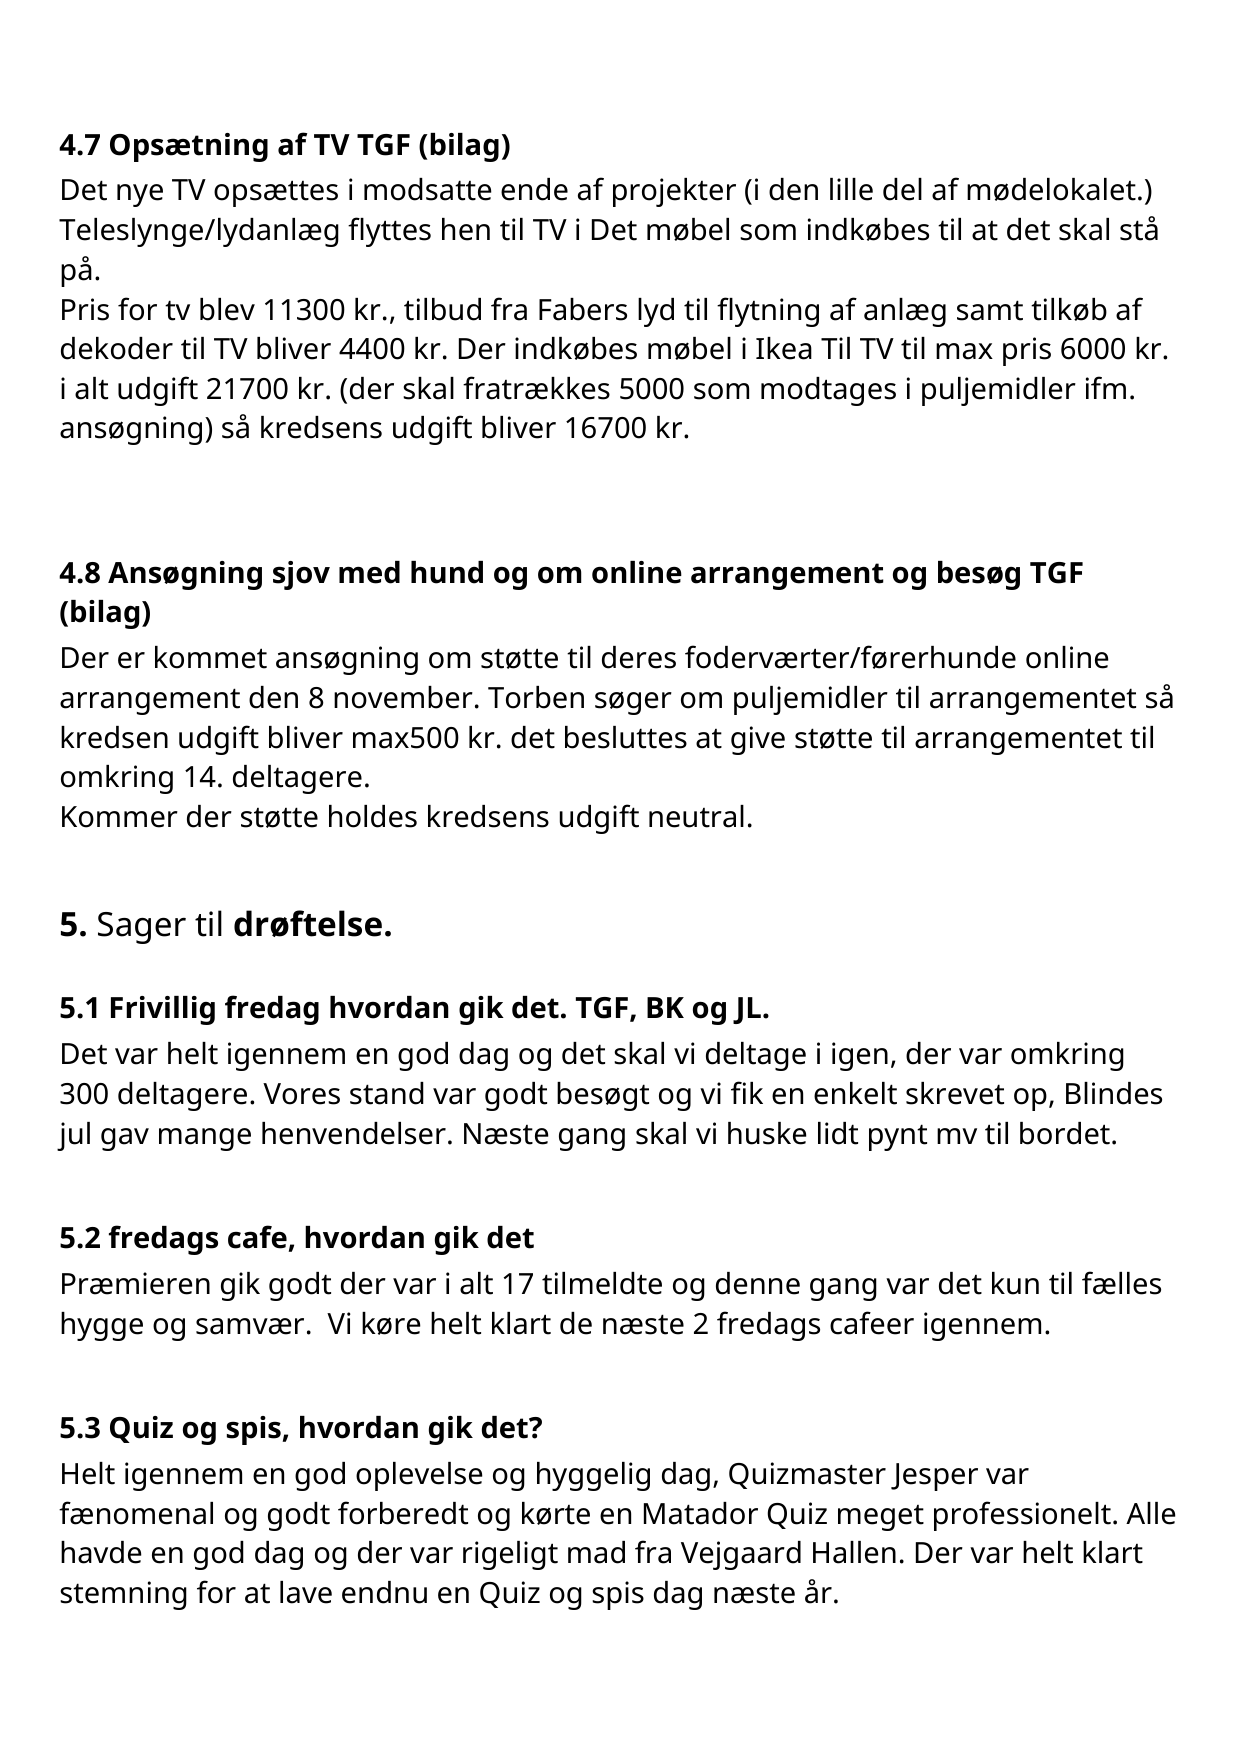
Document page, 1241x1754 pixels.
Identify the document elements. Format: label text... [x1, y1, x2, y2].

text i alt udgift 21700 kr. (der skal fratrækkes 5000 som modtages i puljemidler ifm. ansøgning) så kredsens udgift bliver 16700 kr. [59, 368, 1181, 447]
text Det nye TV opsættes i modsatte ende af projekter (i den lille del af mødelokalet.) Teleslynge/lydanlæg flyttes hen til TV i Det møbel som indkøbes til at det skal stå på. [59, 170, 1181, 289]
subtitle 5. Sager til drøftelse. [59, 901, 1181, 946]
subtitle 5.1 Frivillig fredag hvordan gik det. TGF, BK og JL. [59, 988, 1181, 1027]
text Der er kommet ansøgning om støtte til deres foderværter/førerhunde online arrangement den 8 november. Torben søger om puljemidler til arrangementet så kredsen udgift bliver max500 kr. det besluttes at give støtte til arrangementet til omkring 14. deltagere. [59, 637, 1181, 796]
text Det var helt igennem en god dag og det skal vi deltage i igen, der var omkring 300 deltagere. Vores stand var godt besøgt og vi fik en enkelt skrevet op, Blindes jul gav mange henvendelser. Næste gang skal vi huske lidt pynt mv til bordet. [59, 1034, 1181, 1153]
subtitle 5.3 Quiz og spis, hvordan gik det? [59, 1407, 1181, 1447]
subtitle 4.7 Opsætning af TV TGF (bilag) [59, 124, 1181, 163]
subtitle 4.8 Ansøgning sjov med hund og om online arrangement og besøg TGF (bilag) [59, 552, 1181, 631]
subtitle 5.2 fredags cafe, hvordan gik det [59, 1217, 1181, 1257]
text Pris for tv blev 11300 kr., tilbud fra Fabers lyd til flytning af anlæg samt tilkøb af dekoder til TV bliver 4400 kr. Der indkøbes møbel i Ikea Til TV til max pris 6000 kr. [59, 289, 1181, 368]
text Helt igennem en god oplevelse og hyggelig dag, Quizmaster Jesper var fænomenal og godt forberedt og kørte en Matador Quiz meget professionelt. Alle havde en god dag og der var rigeligt mad fra Vejgaard Hallen. Der var helt klart stemning for at lave endnu en Quiz og spis dag næste år. [59, 1453, 1181, 1612]
text Kommer der støtte holdes kredsens udgift neutral. [59, 796, 1181, 836]
text Præmieren gik godt der var i alt 17 tilmeldte og denne gang var det kun til fælles hygge og samvær. Vi køre helt klart de næste 2 fredags cafeer igennem. [59, 1263, 1181, 1343]
